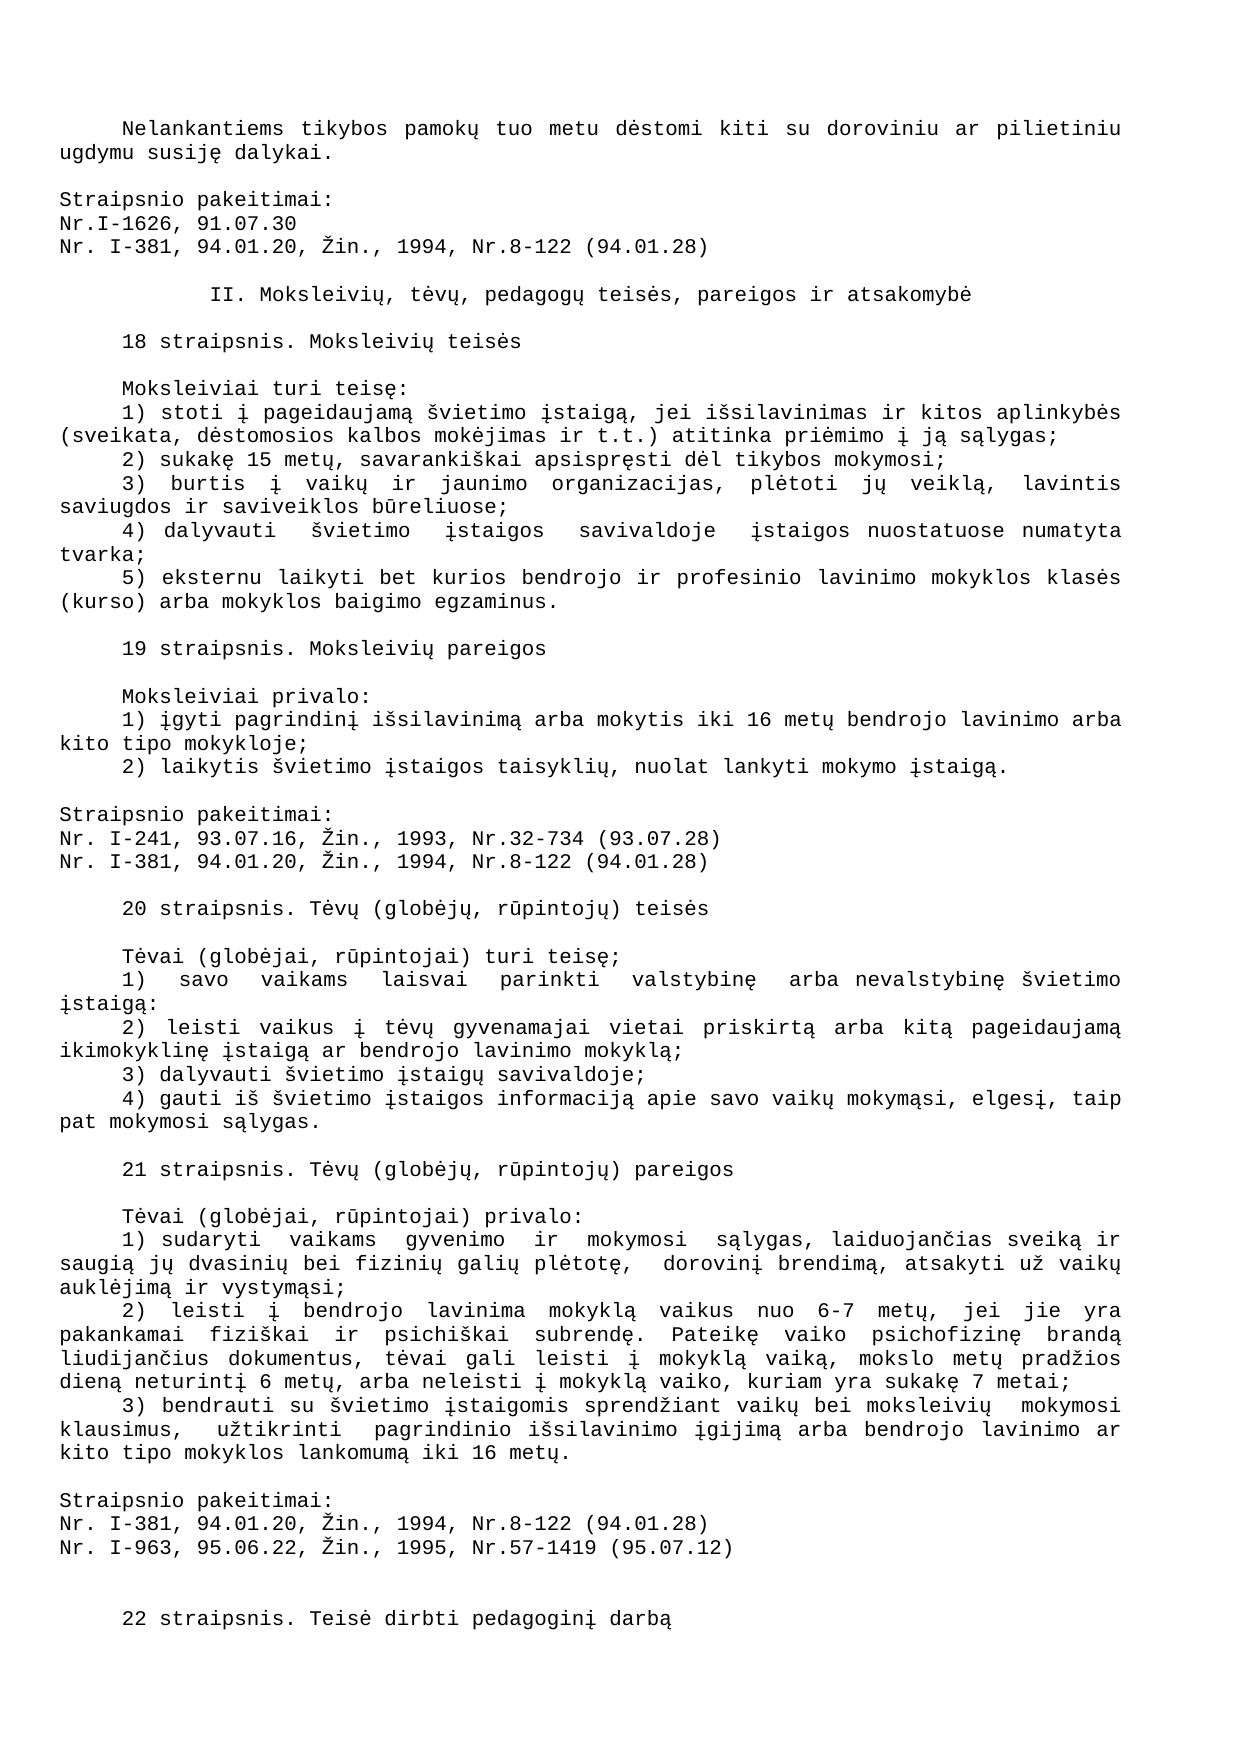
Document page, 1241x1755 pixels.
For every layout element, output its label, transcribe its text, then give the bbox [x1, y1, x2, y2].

text 1) sudaryti vaikams gyvenimo ir mokymosi sąlygas, laiduojančias sveiką ir saugią jų dvasinių bei fizinių galių plėtotę, dorovinį brendimą, atsakyti už vaikų auklėjimą ir vystymąsi; [59, 1229, 1122, 1300]
text Nr. I-381, 94.01.20, Žin., 1994, Nr.8-122 (94.01.28) [59, 236, 1122, 260]
text 21 straipsnis. Tėvų (globėjų, rūpintojų) pareigos [59, 1158, 1122, 1182]
text 3) dalyvauti švietimo įstaigų savivaldoje; [59, 1064, 1122, 1088]
text 5) eksternu laikyti bet kurios bendrojo ir profesinio lavinimo mokyklos klasės (kurso) arba mokyklos baigimo egzaminus. [59, 567, 1122, 615]
text 18 straipsnis. Moksleivių teisės [59, 331, 1122, 354]
text II. Moksleivių, tėvų, pedagogų teisės, pareigos ir atsakomybė [59, 284, 1122, 307]
text 2) leisti vaikus į tėvų gyvenamajai vietai priskirtą arba kitą pageidaujamą ikimokyklinę įstaigą ar bendrojo lavinimo mokyklą; [59, 1017, 1122, 1064]
text Tėvai (globėjai, rūpintojai) privalo: [59, 1206, 1122, 1229]
text 2) sukakę 15 metų, savarankiškai apsispręsti dėl tikybos mokymosi; [59, 449, 1122, 473]
text Moksleiviai privalo: [59, 686, 1122, 709]
text Tėvai (globėjai, rūpintojai) turi teisę; [59, 946, 1122, 969]
text Nr.I-1626, 91.07.30 [59, 213, 1122, 236]
text Nr. I-381, 94.01.20, Žin., 1994, Nr.8-122 (94.01.28) [59, 1513, 1122, 1537]
text Nelankantiems tikybos pamokų tuo metu dėstomi kiti su doroviniu ar pilietiniu ugdymu susiję dalykai. [59, 118, 1122, 165]
text 22 straipsnis. Teisė dirbti pedagoginį darbą [59, 1608, 1122, 1631]
text 1) savo vaikams laisvai parinkti valstybinę arba nevalstybinę švietimo įstaigą: [59, 969, 1122, 1017]
text 2) leisti į bendrojo lavinima mokyklą vaikus nuo 6-7 metų, jei jie yra pakankamai fiziškai ir psichiškai subrendę. Pateikę vaiko psichofizinę brandą liudijančius dokumentus, tėvai gali leisti į mokyklą vaiką, mokslo metų pradžios dieną neturintį 6 metų, arba neleisti į mokyklą vaiko, kuriam yra sukakę 7 metai; [59, 1300, 1122, 1395]
text 4) dalyvauti švietimo įstaigos savivaldoje įstaigos nuostatuose numatyta tvarka; [59, 520, 1122, 567]
text Nr. I-963, 95.06.22, Žin., 1995, Nr.57-1419 (95.07.12) [59, 1537, 1122, 1561]
text 2) laikytis švietimo įstaigos taisyklių, nuolat lankyti mokymo įstaigą. [59, 757, 1122, 780]
text Straipsnio pakeitimai: [59, 189, 1122, 213]
text 19 straipsnis. Moksleivių pareigos [59, 638, 1122, 662]
text 1) įgyti pagrindinį išsilavinimą arba mokytis iki 16 metų bendrojo lavinimo arba kito tipo mokykloje; [59, 709, 1122, 757]
text 4) gauti iš švietimo įstaigos informaciją apie savo vaikų mokymąsi, elgesį, taip pat mokymosi sąlygas. [59, 1088, 1122, 1135]
text Straipsnio pakeitimai: [59, 1489, 1122, 1513]
text Straipsnio pakeitimai: [59, 804, 1122, 827]
text 3) bendrauti su švietimo įstaigomis sprendžiant vaikų bei moksleivių mokymosi klausimus, užtikrinti pagrindinio išsilavinimo įgijimą arba bendrojo lavinimo ar kito tipo mokyklos lankomumą iki 16 metų. [59, 1395, 1122, 1466]
text 1) stoti į pageidaujamą švietimo įstaigą, jei išsilavinimas ir kitos aplinkybės (sveikata, dėstomosios kalbos mokėjimas ir t.t.) atitinka priėmimo į ją sąlygas; [59, 402, 1122, 449]
text Moksleiviai turi teisę: [59, 378, 1122, 402]
text 20 straipsnis. Tėvų (globėjų, rūpintojų) teisės [59, 898, 1122, 922]
text Nr. I-241, 93.07.16, Žin., 1993, Nr.32-734 (93.07.28) [59, 827, 1122, 851]
text Nr. I-381, 94.01.20, Žin., 1994, Nr.8-122 (94.01.28) [59, 851, 1122, 875]
text 3) burtis į vaikų ir jaunimo organizacijas, plėtoti jų veiklą, lavintis saviugdos ir saviveiklos būreliuose; [59, 473, 1122, 520]
